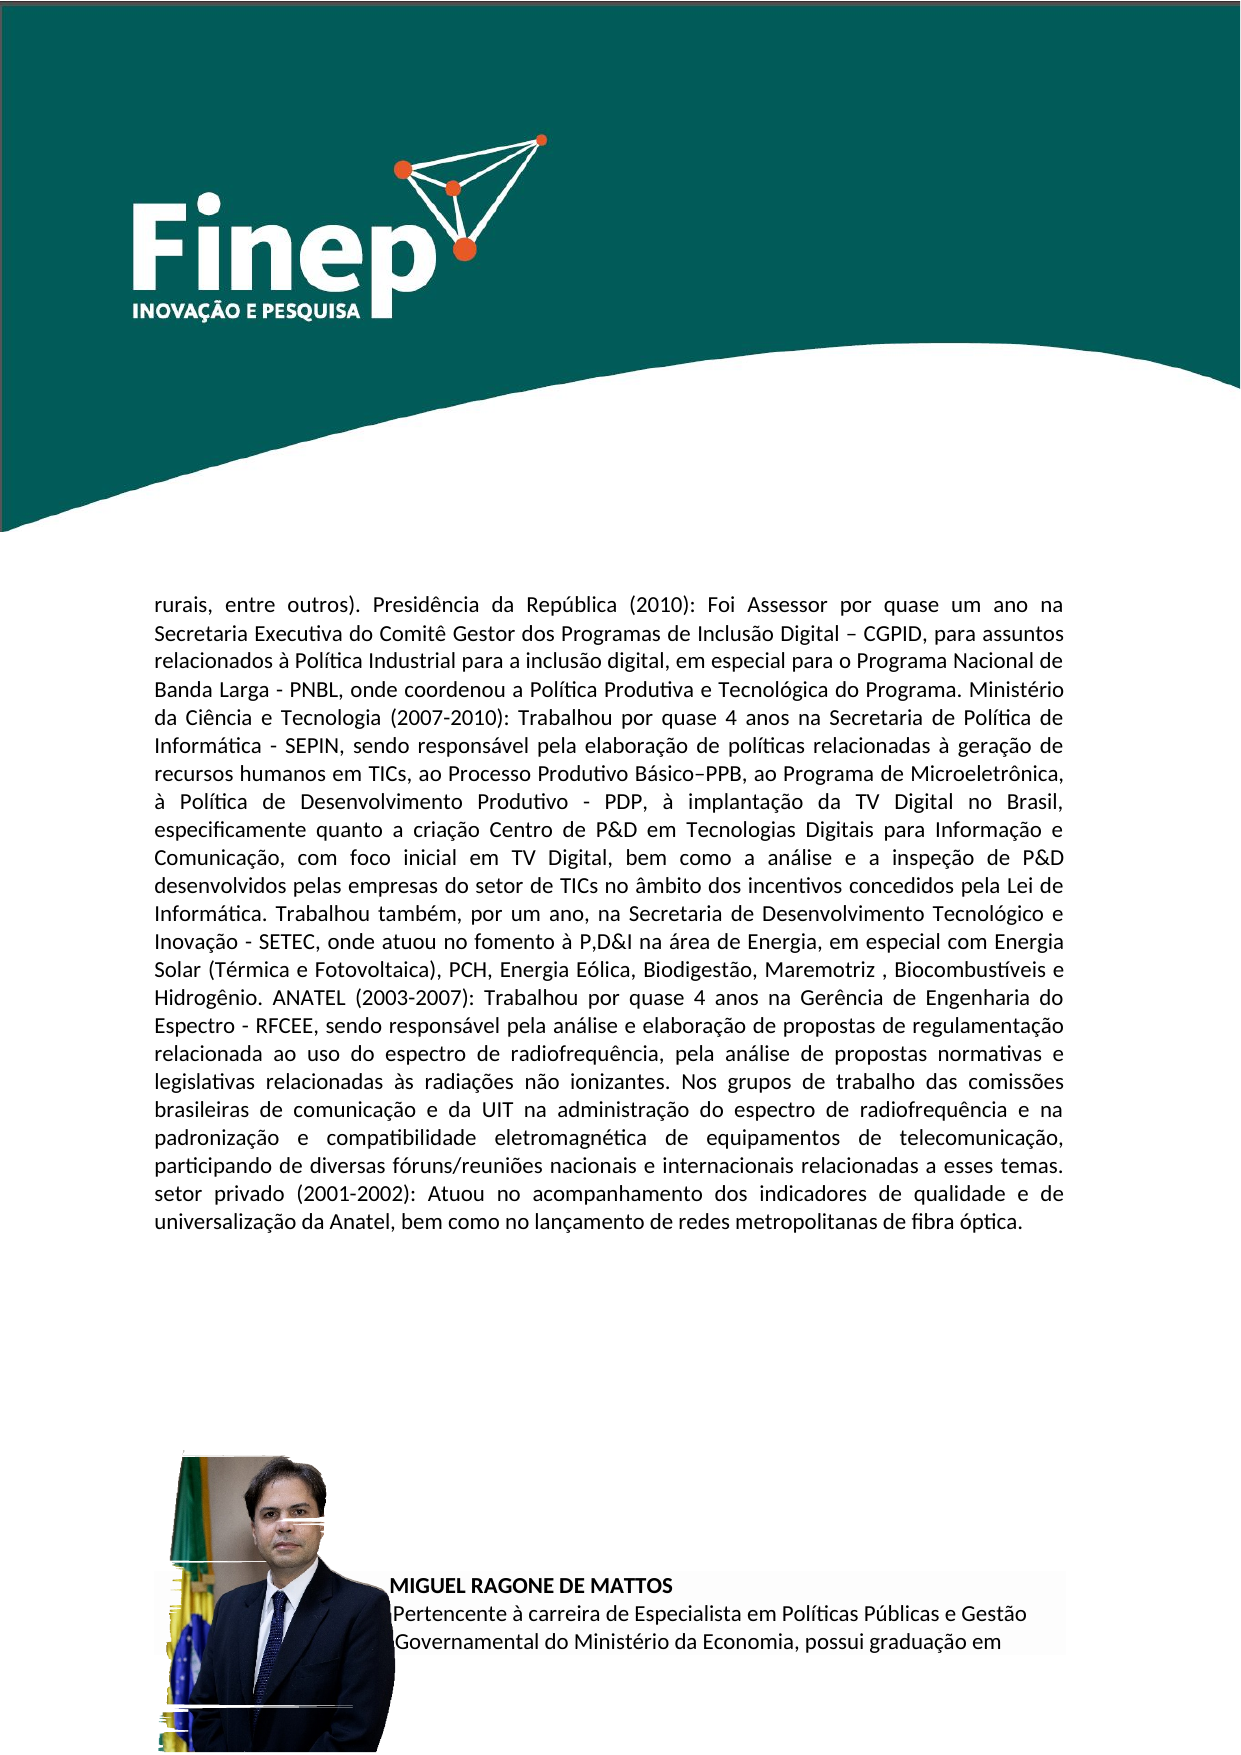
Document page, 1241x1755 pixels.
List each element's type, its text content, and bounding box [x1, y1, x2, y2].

text Pertencente à carreira de Especialista em Políticas Públicas e Gestão Governamental do Ministério da Economia, possui graduação em [390, 1599, 1066, 1655]
text [154, 1571, 182, 1599]
text rurais, entre outros). Presidência da República (2010): Foi Assessor por quase um ano na Secretaria Executiva do Comitê Gestor dos Programas de Inclusão Digital – CGPID, para assuntos relacionados à Política Industrial para a inclusão digital, em especial para o Programa Nacional de Banda Larga - PNBL, onde coordenou a Política Produtiva e Tecnológica do Programa. Ministério da Ciência e Tecnologia (2007-2010): Trabalhou por quase 4 anos na Secretaria de Política de Informática - SEPIN, sendo responsável pela elaboração de políticas relacionadas à geração de recursos humanos em TICs, ao Processo Produtivo Básico–PPB, ao Programa de Microeletrônica, à Política de Desenvolvimento Produtivo - PDP, à implantação da TV Digital no Brasil, especificamente quanto a criação Centro de P&D em Tecnologias Digitais para Informação e Comunicação, com foco inicial em TV Digital, bem como a análise e a inspeção de P&D desenvolvidos pelas empresas do setor de TICs no âmbito dos incentivos concedidos pela Lei de Informática. Trabalhou também, por um ano, na Secretaria de Desenvolvimento Tecnológico e Inovação - SETEC, onde atuou no fomento à P,D&I na área de Energia, em especial com Energia Solar (Térmica e Fotovoltaica), PCH, Energia Eólica, Biodigestão, Maremotriz , Biocombustíveis e Hidrogênio. ANATEL (2003-2007): Trabalhou por quase 4 anos na Gerência de Engenharia do Espectro - RFCEE, sendo responsável pela análise e elaboração de propostas de regulamentação relacionada ao uso do espectro de radiofrequência, pela análise de propostas normativas e legislativas relacionadas às radiações não ionizantes. Nos grupos de trabalho das comissões brasileiras de comunicação e da UIT na administração do espectro de radiofrequência e na padronização e compatibilidade eletromagnética de equipamentos de telecomunicação, participando de diversas fóruns/reuniões nacionais e internacionais relacionadas a esses temas. setor privado (2001-2002): Atuou no acompanhamento dos indicadores de qualidade e de universalização da Anatel, bem como no lançamento de redes metropolitanas de fibra óptica. [154, 591, 1066, 1235]
text MIGUEL RAGONE DE MATTOS [337, 1571, 1066, 1599]
